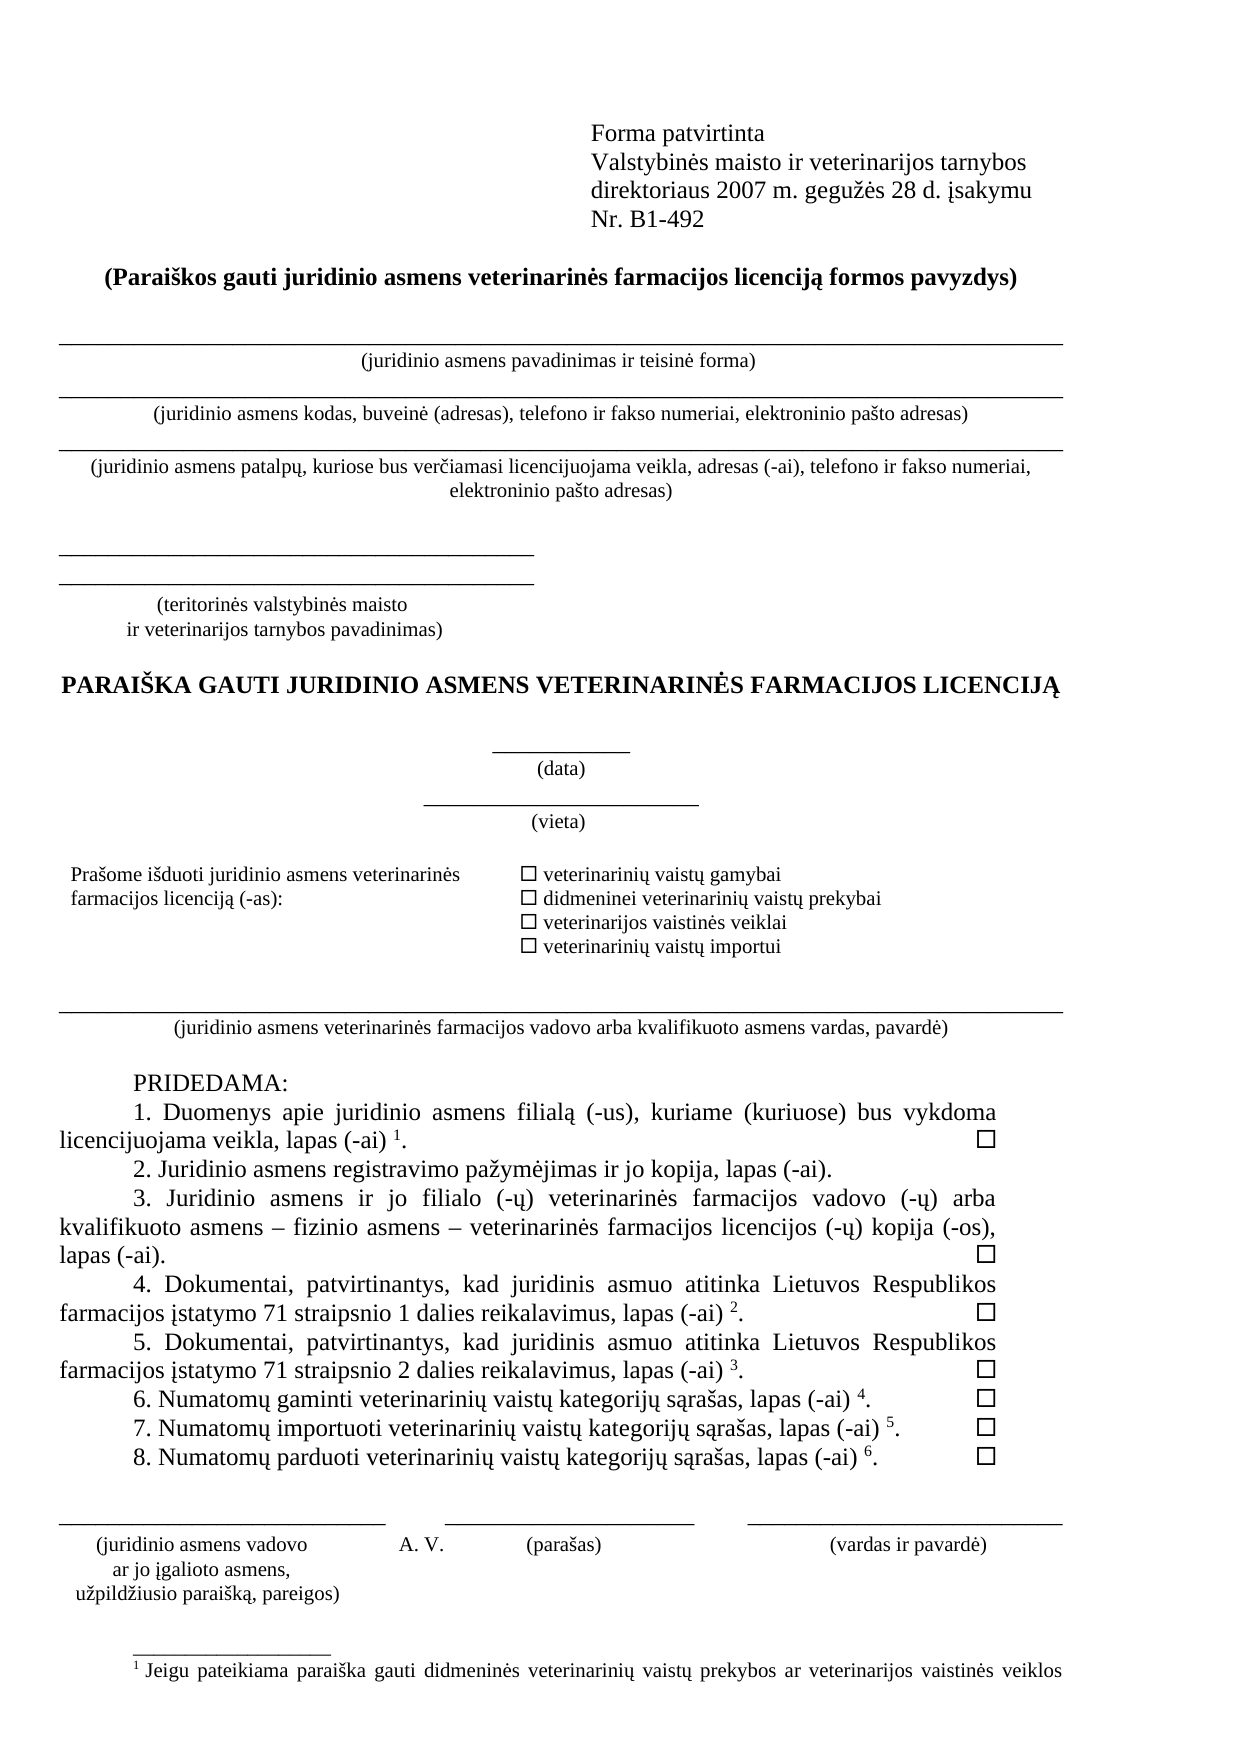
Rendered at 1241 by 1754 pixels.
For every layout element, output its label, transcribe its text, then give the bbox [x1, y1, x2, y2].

text 8. Numatomų parduoti veterinarinių vaistų kategorijų sąrašas, lapas (-ai) 6.  [59, 1442, 997, 1471]
text 3. Juridinio asmens ir jo filialo (-ų) veterinarinės farmacijos vadovo (-ų) arba kvalifikuoto asmens – fizinio asmens – veterinarinės farmacijos licencijos (-ų) kopija (-os), lapas (-ai).  [59, 1183, 997, 1269]
text ___________ [59, 727, 1063, 756]
text ir veterinarijos tarnybos pavadinimas) [59, 617, 1063, 641]
text direktoriaus 2007 m. gegužės 28 d. įsakymu [591, 176, 1063, 204]
text 2. Juridinio asmens registravimo pažymėjimas ir jo kopija, lapas (-ai). [59, 1154, 997, 1183]
text (juridinio asmens patalpų, kuriose bus verčiamasi licencijuojama veikla, adresas (-ai), telefono ir fakso numeriai, elektroninio pašto adresas) [59, 454, 1063, 502]
text 6. Numatomų gaminti veterinarinių vaistų kategorijų sąrašas, lapas (-ai) 4.  [59, 1384, 997, 1413]
text (vieta) [59, 809, 1063, 833]
text ______________________ [59, 780, 1063, 809]
text ar jo įgalioto asmens, [59, 1557, 1063, 1581]
text ___________________ [59, 1634, 1063, 1658]
text 1 Jeigu pateikiama paraiška gauti didmeninės veterinarinių vaistų prekybos ar veterinarijos vaistinės veiklos [59, 1658, 1063, 1682]
text Valstybinės maisto ir veterinarijos tarnybos [591, 147, 1063, 176]
text (juridinio asmens kodas, buveinė (adresas), telefono ir fakso numeriai, elektroninio pašto adresas) [59, 401, 1063, 425]
text užpildžiusio paraišką, pareigos) [59, 1581, 1063, 1605]
text (Paraiškos gauti juridinio asmens veterinarinės farmacijos licenciją formos pavyzdys) [59, 262, 1063, 291]
table_cell  veterinarinių vaistų importui [508, 934, 1063, 958]
text (teritorinės valstybinės maisto [59, 588, 1063, 617]
text (juridinio asmens vadovo A. V. (parašas) (vardas ir pavardė) [59, 1528, 1063, 1557]
text (juridinio asmens pavadinimas ir teisinė forma) [59, 348, 1063, 372]
text Nr. B1-492 [59, 204, 1063, 233]
text Forma patvirtinta [591, 118, 1063, 147]
table_cell  didmeninei veterinarinių vaistų prekybai [508, 886, 1063, 910]
text PARAIŠKA GAUTI JURIDINIO ASMENS VETERINARINĖS FARMACIJOS LICENCIJĄ [59, 670, 1063, 698]
text 1. Duomenys apie juridinio asmens filialą (-us), kuriame (kuriuose) bus vykdoma licencijuojama veikla, lapas (-ai) 1.  [59, 1097, 997, 1154]
text 5. Dokumentai, patvirtinantys, kad juridinis asmuo atitinka Lietuvos Respublikos farmacijos įstatymo 71 straipsnio 2 dalies reikalavimus, lapas (-ai) 3.  [59, 1327, 997, 1384]
table_header Prašome išduoti juridinio asmens veterinarinės farmacijos licenciją (-as): [59, 862, 508, 958]
table_cell  veterinarijos vaistinės veiklai [508, 910, 1063, 934]
table_header  veterinarinių vaistų gamybai [508, 862, 1063, 886]
text (data) [59, 756, 1063, 780]
text (juridinio asmens veterinarinės farmacijos vadovo arba kvalifikuoto asmens vardas, pavardė) [59, 1015, 1063, 1039]
text 4. Dokumentai, patvirtinantys, kad juridinis asmuo atitinka Lietuvos Respublikos farmacijos įstatymo 71 straipsnio 1 dalies reikalavimus, lapas (-ai) 2.  [59, 1269, 997, 1327]
text PRIDEDAMA: [59, 1068, 997, 1097]
text 7. Numatomų importuoti veterinarinių vaistų kategorijų sąrašas, lapas (-ai) 5.  [59, 1413, 997, 1442]
